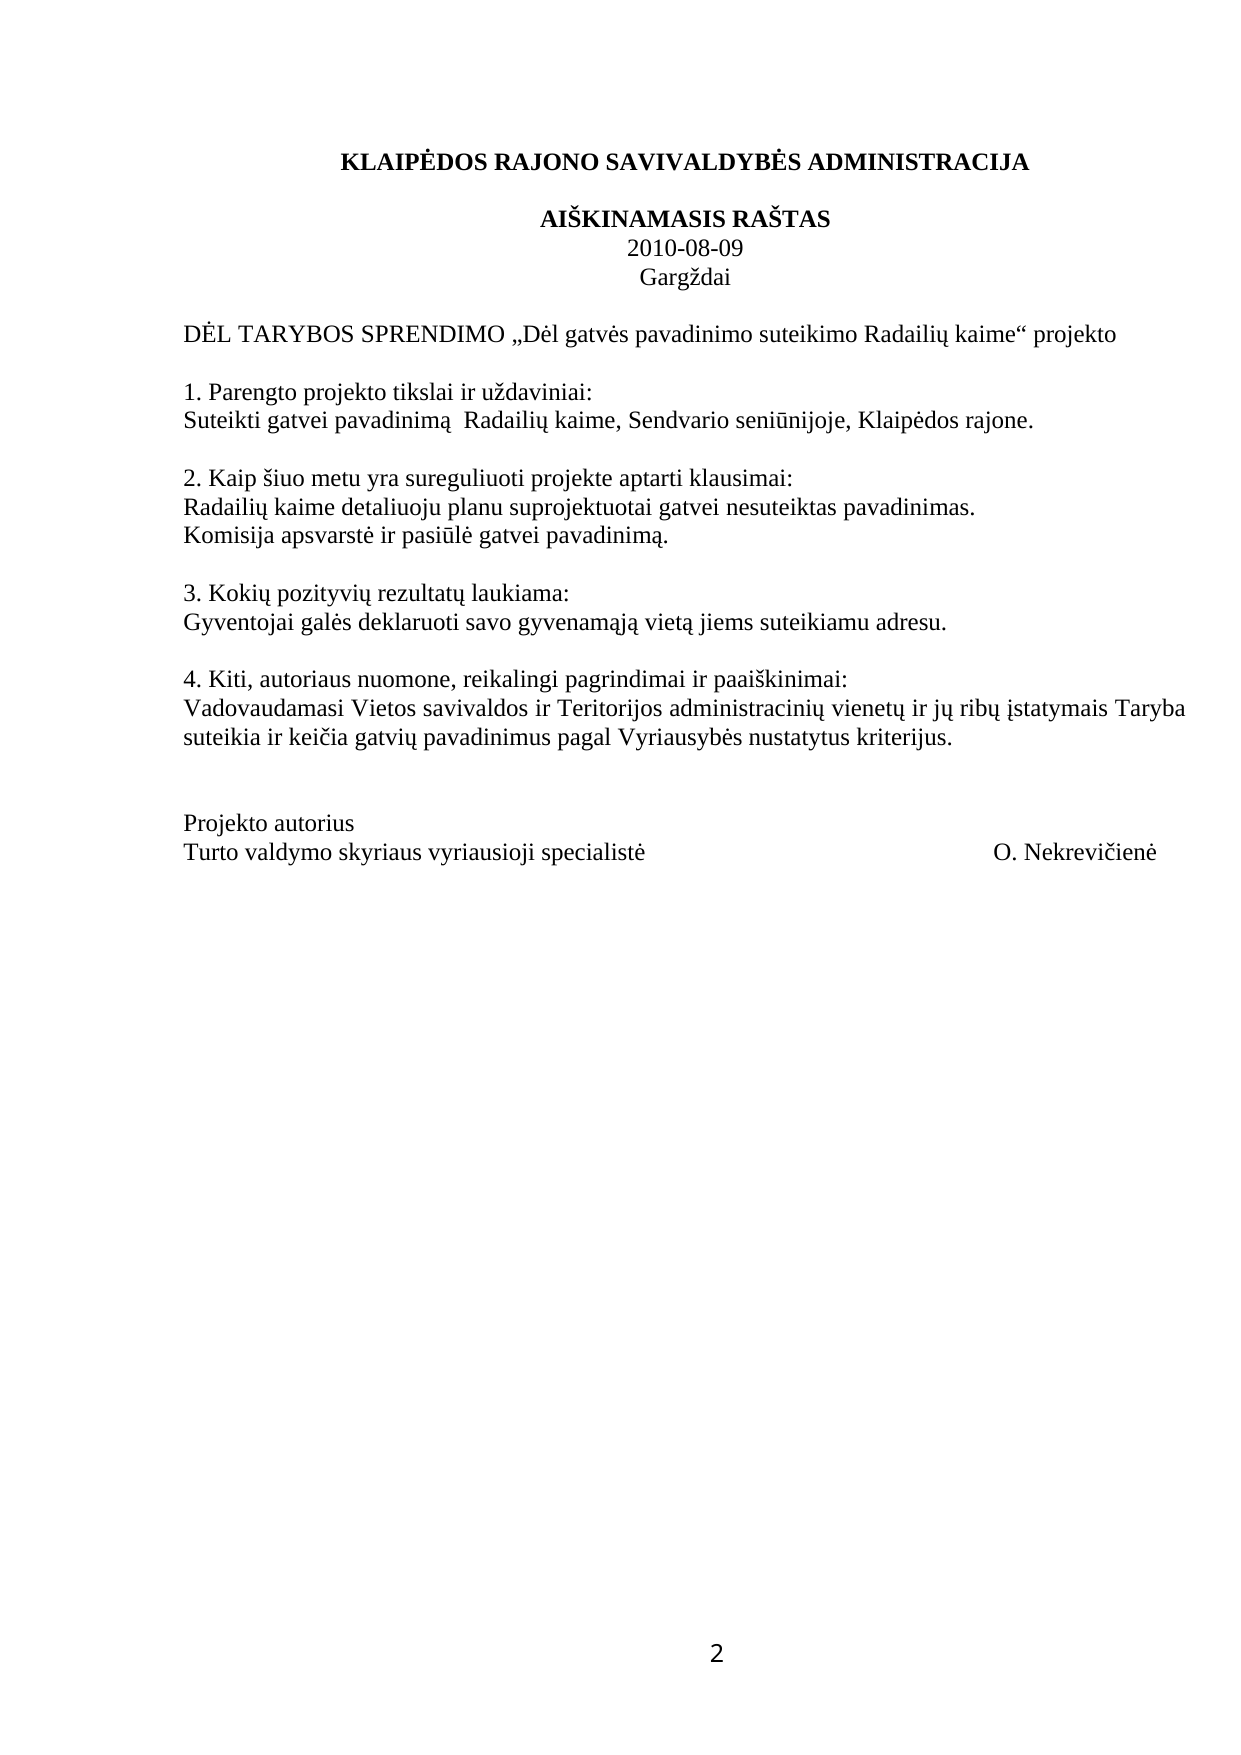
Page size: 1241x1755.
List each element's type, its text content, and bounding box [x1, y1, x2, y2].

text Suteikti gatvei pavadinimą Radailių kaime, Sendvario seniūnijoje, Klaipėdos rajone. [183, 406, 1187, 434]
text Gargždai [183, 262, 1187, 291]
text Gyventojai galės deklaruoti savo gyvenamąją vietą jiems suteikiamu adresu. [183, 607, 1187, 636]
text 3. Kokių pozityvių rezultatų laukiama: [183, 578, 1187, 607]
text 2010-08-09 [183, 233, 1187, 262]
text DĖL TARYBOS SPRENDIMO „Dėl gatvės pavadinimo suteikimo Radailių kaime“ projekto [183, 319, 1187, 348]
text Turto valdymo skyriaus vyriausioji specialistė O. Nekrevičienė [183, 837, 1187, 866]
text 4. Kiti, autoriaus nuomone, reikalingi pagrindimai ir paaiškinimai: [183, 664, 1187, 693]
text Komisija apsvarstė ir pasiūlė gatvei pavadinimą. [183, 521, 1187, 549]
text 1. Parengto projekto tikslai ir uždaviniai: [183, 377, 1187, 406]
text AIŠKINAMASIS RAŠTAS [183, 204, 1187, 233]
text Vadovaudamasi Vietos savivaldos ir Teritorijos administracinių vienetų ir jų ribų įstatymais Taryba suteikia ir keičia gatvių pavadinimus pagal Vyriausybės nustatytus kriterijus. [183, 693, 1187, 751]
text KLAIPĖDOS RAJONO SAVIVALDYBĖS ADMINISTRACIJA [183, 147, 1187, 176]
text Radailių kaime detaliuoju planu suprojektuotai gatvei nesuteiktas pavadinimas. [183, 492, 1187, 521]
text Projekto autorius [183, 808, 1187, 837]
text 2. Kaip šiuo metu yra sureguliuoti projekte aptarti klausimai: [183, 463, 1187, 492]
